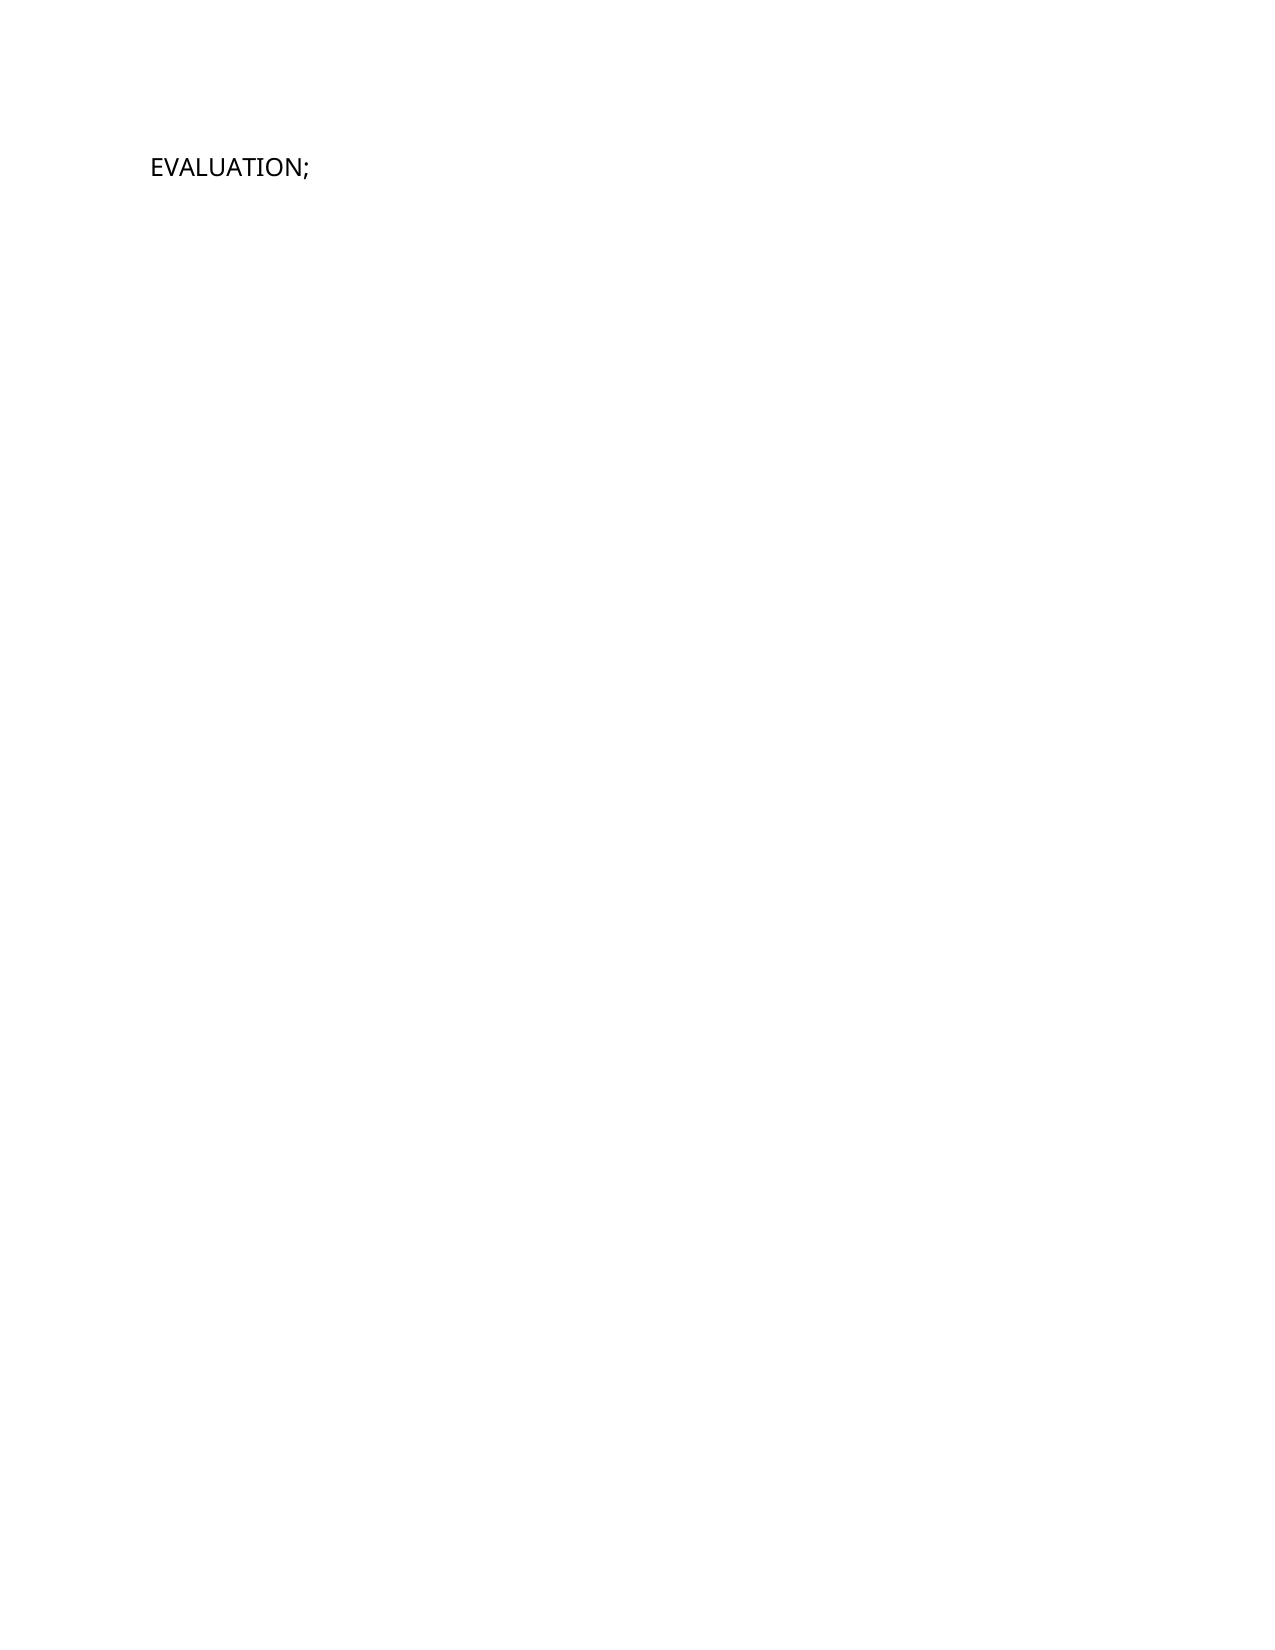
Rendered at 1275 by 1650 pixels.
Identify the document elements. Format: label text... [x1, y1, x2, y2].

text EVALUATION; [150, 150, 1125, 184]
